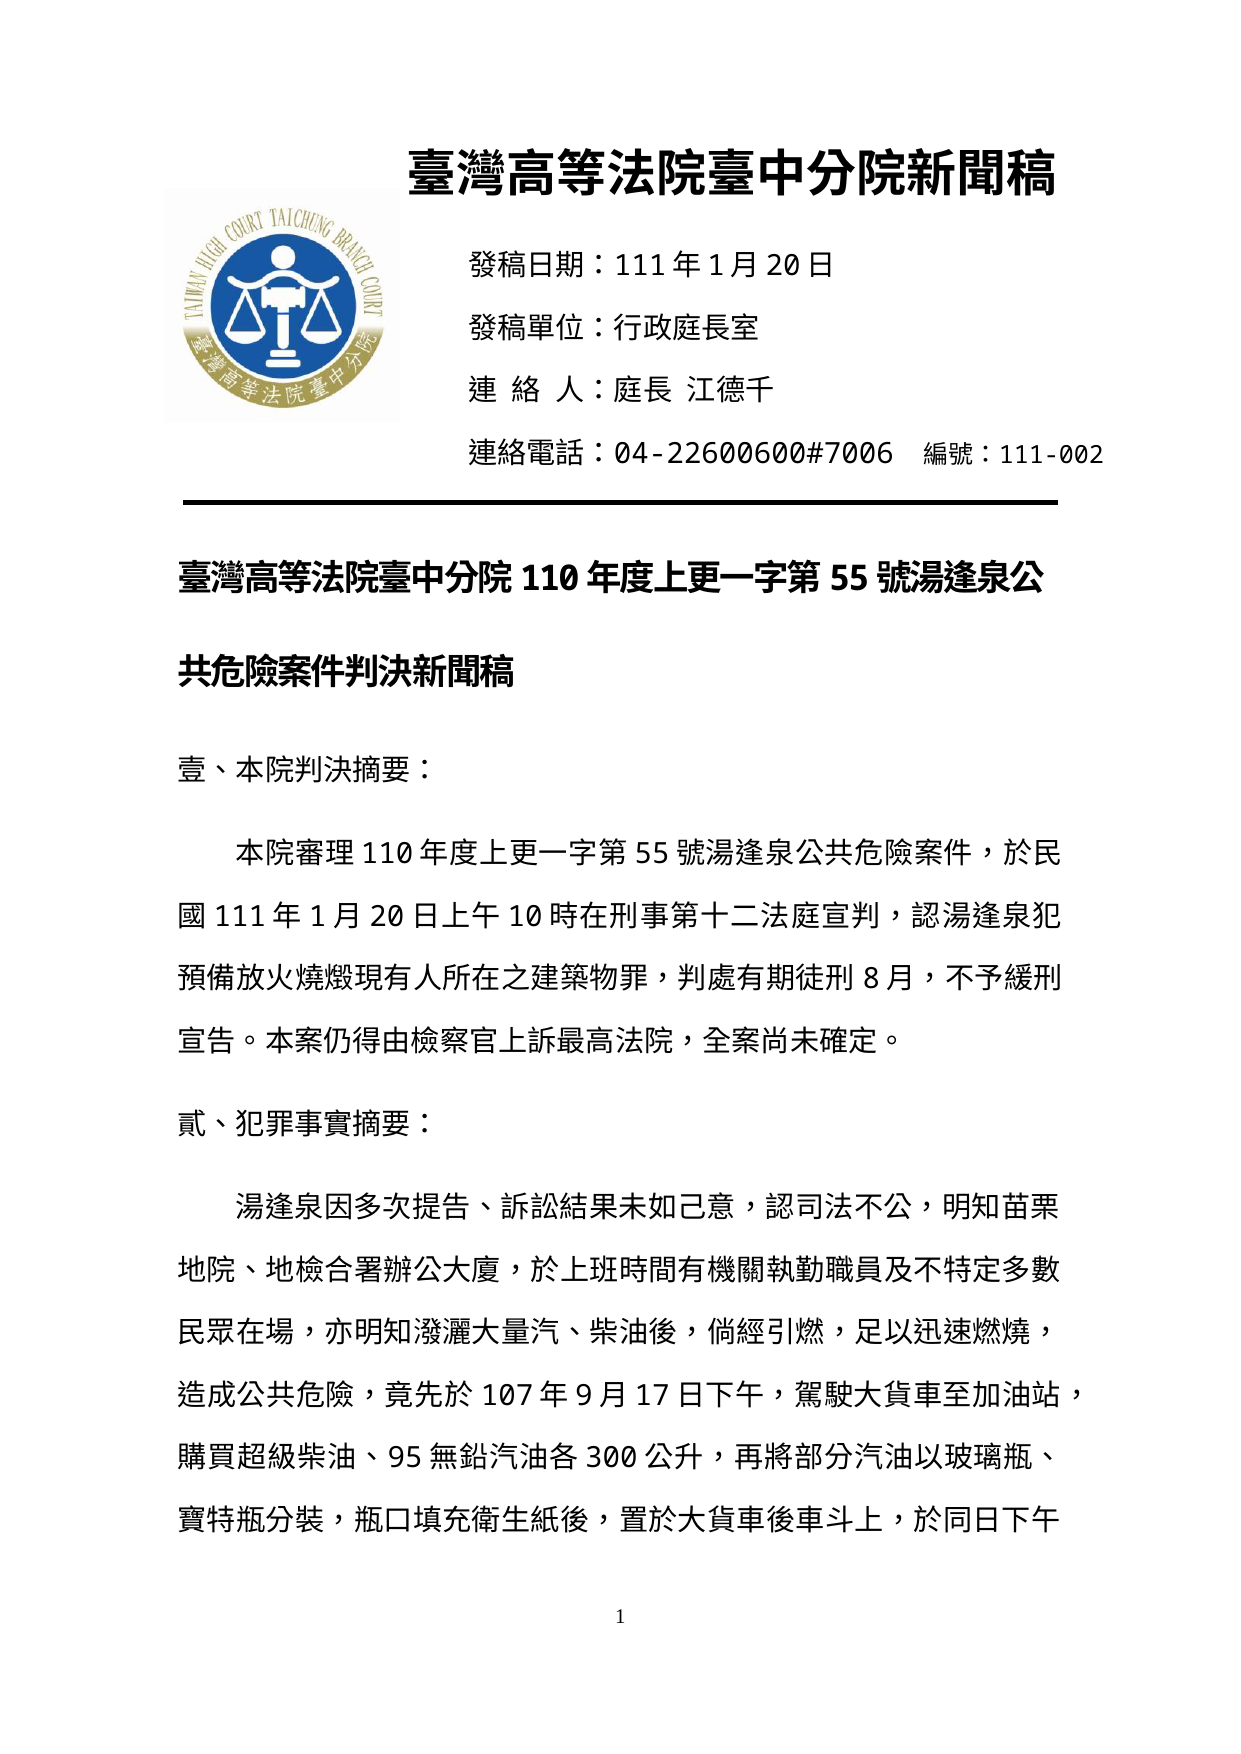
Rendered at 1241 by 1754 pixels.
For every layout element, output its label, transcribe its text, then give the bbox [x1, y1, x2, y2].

text 貳、犯罪事實摘要： [177, 1080, 1063, 1143]
text 本院審理110年度上更一字第55號湯逢泉公共危險案件，於民國111年1月20日上午10時在刑事第十二法庭宣判，認湯逢泉犯預備放火燒燬現有人所在之建築物罪，判處有期徒刑8月，不予緩刑宣告。本案仍得由檢察官上訴最高法院，全案尚未確定。 [177, 809, 1063, 1059]
text 湯逢泉因多次提告、訴訟結果未如己意，認司法不公，明知苗栗地院、地檢合署辦公大廈，於上班時間有機關執勤職員及不特定多數民眾在場，亦明知潑灑大量汽、柴油後，倘經引燃，足以迅速燃燒，造成公共危險，竟先於107年9月17日下午，駕駛大貨車至加油站，購買超級柴油、95無鉛汽油各300公升，再將部分汽油以玻璃瓶、寶特瓶分裝，瓶口填充衛生紙後，置於大貨車後車斗上，於同日下午3時42分許駕駛大貨車載運油品前往該合署辦公大廈一樓大廳前，將車上7個油桶先後推落滾至合署辦公大廈一樓大廳內，致油桶內汽、柴油四處溢流，並對在場人揚言：「不要靠近，我要點火了」等語；嗣經苗栗地檢副法警長羅○福趁湯逢泉不注意時，在湯逢泉尚未自褲子口袋內取出打火機點火前，即將其逮捕。 [177, 1163, 1063, 1538]
table_header 臺灣高等法院臺中分院新聞稿 發稿日期：111年1月20日 發稿單位：行政庭長室 連 絡 人：庭長 江德千 連絡電話：04-22600600#7006 編號：111-002 [404, 96, 1120, 471]
table_header [161, 96, 403, 471]
text 壹、本院判決摘要： [177, 726, 1063, 788]
text 臺灣高等法院臺中分院110年度上更一字第55號湯逢泉公共危險案件判決新聞稿 [177, 534, 1063, 690]
